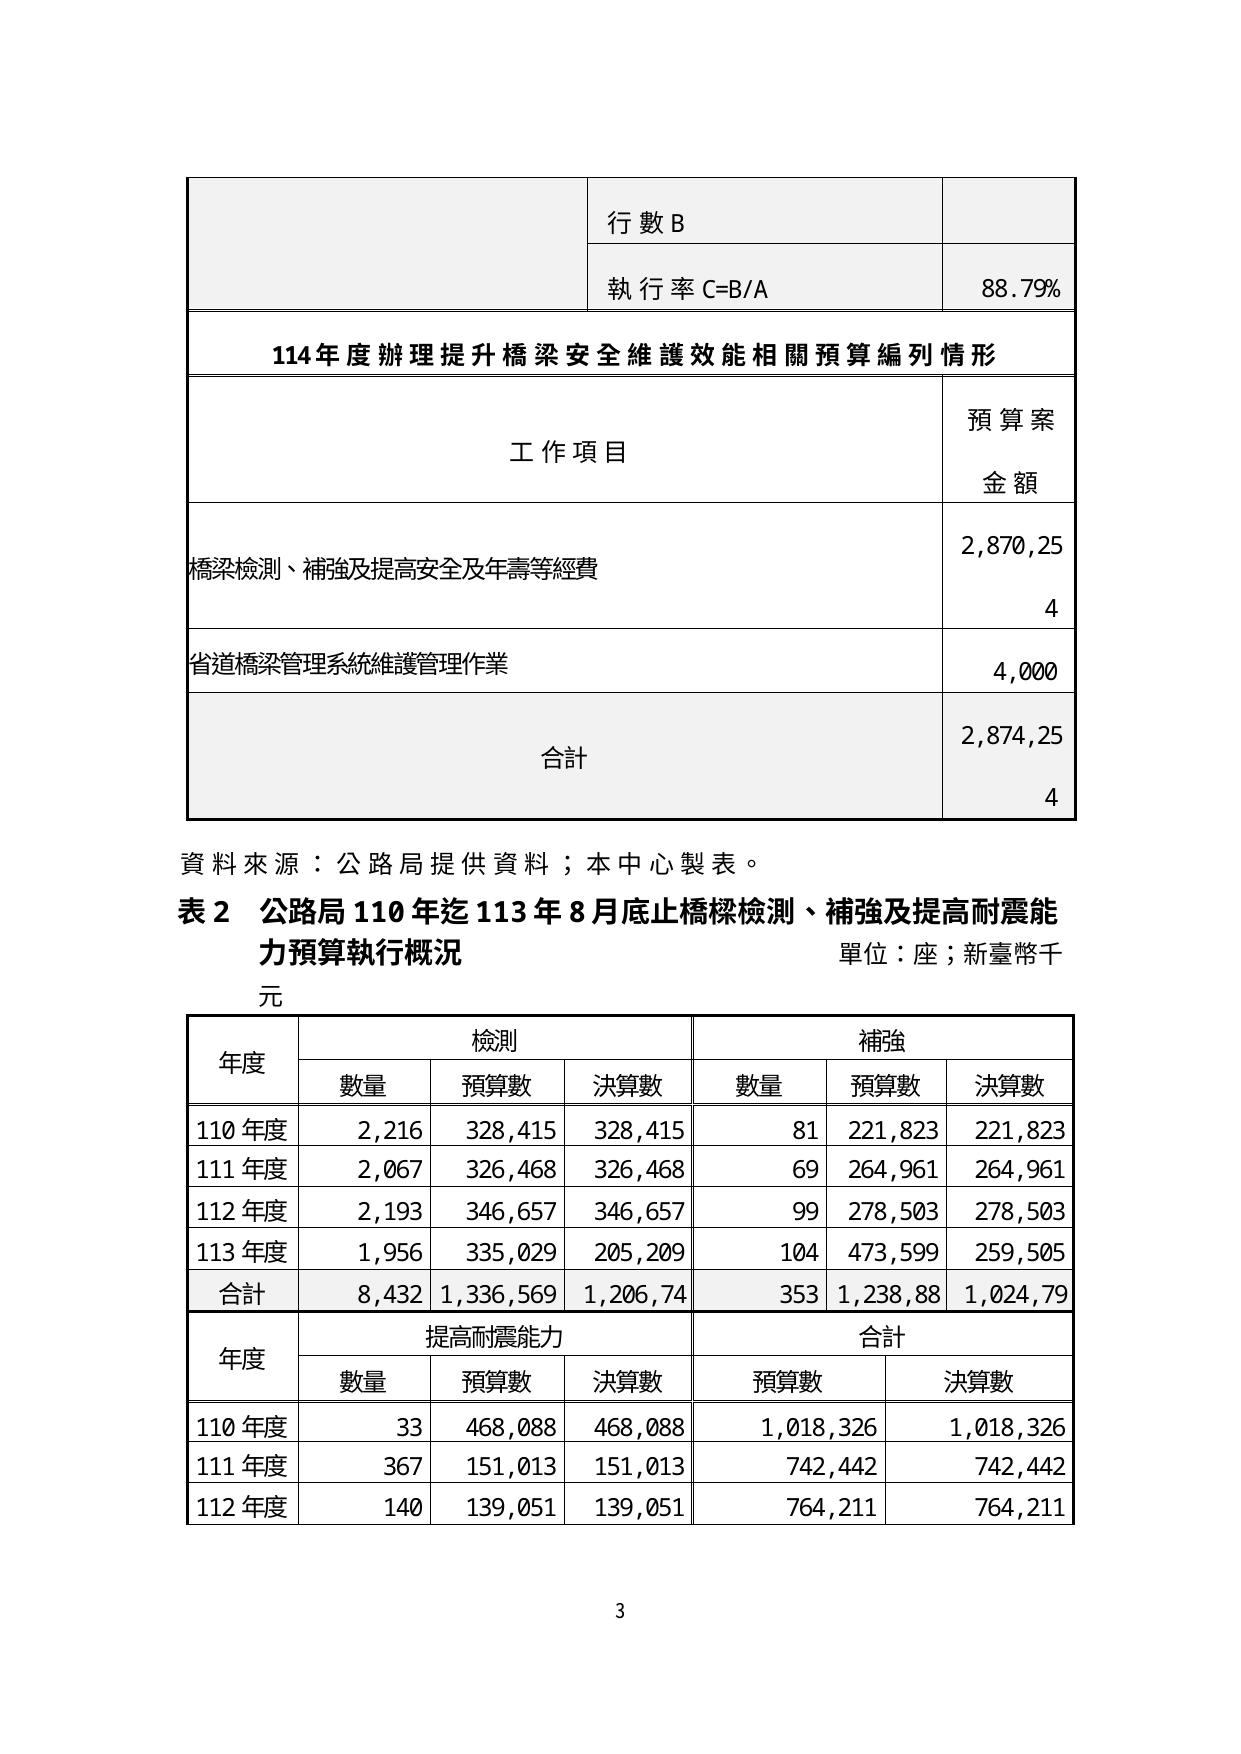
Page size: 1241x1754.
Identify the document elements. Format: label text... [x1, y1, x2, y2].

table_cell 468,088 [565, 1403, 691, 1441]
table_cell 行數B [588, 178, 942, 243]
table_cell 111年度 [189, 1442, 298, 1482]
table_cell 221,823 [947, 1106, 1072, 1144]
table_cell 69 [694, 1146, 826, 1186]
table_cell 353 [694, 1270, 826, 1310]
table_cell 33 [299, 1403, 430, 1441]
table_cell 決算數 [886, 1356, 1072, 1399]
table_cell 264,961 [827, 1146, 946, 1186]
table_cell 110年度 [189, 1106, 298, 1144]
table_cell 1,956 [299, 1228, 430, 1269]
table_cell 205,209 [565, 1228, 691, 1269]
table_cell 99 [694, 1187, 826, 1227]
table_cell 259,505 [947, 1228, 1072, 1269]
table_cell 數量 [299, 1060, 430, 1103]
table_cell 執行率C=B/A [588, 244, 942, 308]
table_cell 264,961 [947, 1146, 1072, 1186]
table_cell [189, 178, 587, 308]
table_cell 合計 [189, 693, 942, 818]
table_cell 工作項目 [189, 377, 942, 502]
table_cell 決算數 [947, 1060, 1072, 1103]
table_cell 1,336,569 [431, 1270, 564, 1310]
table_header 補強 [694, 1017, 1072, 1058]
table_cell 367 [299, 1442, 430, 1482]
table_cell 合計 [189, 1270, 298, 1310]
table_cell 139,051 [565, 1483, 691, 1524]
table_cell 111年度 [189, 1146, 298, 1186]
table_cell 764,211 [694, 1483, 885, 1524]
table_cell 預算數 [827, 1060, 946, 1103]
table_cell 預算數 [694, 1356, 885, 1399]
table_cell 2,193 [299, 1187, 430, 1227]
table_cell 合計 [694, 1313, 1072, 1355]
table_cell 346,657 [565, 1187, 691, 1227]
table_cell 88.79% [943, 244, 1074, 308]
table_cell 1,018,326 [694, 1403, 885, 1441]
table_cell 2,067 [299, 1146, 430, 1186]
table_cell 742,442 [886, 1442, 1072, 1482]
table_cell 326,468 [431, 1146, 564, 1186]
table_cell 1,024,792 [947, 1270, 1072, 1310]
table_cell 4,000 [943, 629, 1074, 692]
table_cell 742,442 [694, 1442, 885, 1482]
table_cell 數量 [299, 1356, 430, 1399]
table_cell 468,088 [431, 1403, 564, 1441]
table_cell 決算數 [565, 1356, 691, 1399]
table_cell 提高耐震能力 [299, 1313, 691, 1355]
table_cell 104 [694, 1228, 826, 1269]
table_cell 151,013 [565, 1442, 691, 1482]
table_cell 2,216 [299, 1106, 430, 1144]
table_cell 114年度辦理提升橋梁安全維護效能相關預算編列情形 [189, 312, 1074, 374]
table_cell 151,013 [431, 1442, 564, 1482]
table_header 檢測 [299, 1017, 691, 1058]
table_cell 278,503 [947, 1187, 1072, 1227]
table_cell 139,051 [431, 1483, 564, 1524]
table_cell 橋梁檢測、補強及提高安全及年壽等經費 [189, 503, 942, 628]
table_cell 預算數 [431, 1356, 564, 1399]
table_cell 112年度 [189, 1483, 298, 1524]
table_cell 110年度 [189, 1403, 298, 1441]
table_cell 1,018,326 [886, 1403, 1072, 1441]
table_cell 2,874,254 [943, 693, 1074, 818]
table_cell 預算案金額 [943, 377, 1074, 502]
table_cell 1,206,749 [565, 1270, 691, 1310]
table_cell 346,657 [431, 1187, 564, 1227]
table_cell 278,503 [827, 1187, 946, 1227]
table_cell 1,238,886 [827, 1270, 946, 1310]
table_cell 年度 [189, 1313, 298, 1399]
table_cell 326,468 [565, 1146, 691, 1186]
text 表2 公路局110年迄113年8月底止橋樑檢測、補強及提高耐震能力預算執行概況 單位：座；新臺幣千元 [177, 889, 1063, 1014]
table_cell 2,870,254 [943, 503, 1074, 628]
table_cell 764,211 [886, 1483, 1072, 1524]
table_cell 112年度 [189, 1187, 298, 1227]
table_cell 328,415 [565, 1106, 691, 1144]
table_cell [943, 178, 1074, 243]
table_cell 81 [694, 1106, 826, 1144]
table_cell 335,029 [431, 1228, 564, 1269]
table_cell 473,599 [827, 1228, 946, 1269]
text 資料來源：公路局提供資料；本中心製表。 [177, 821, 1063, 883]
table_cell 140 [299, 1483, 430, 1524]
table_cell 221,823 [827, 1106, 946, 1144]
table_cell 省道橋梁管理系統維護管理作業 [189, 629, 942, 692]
table_cell 數量 [694, 1060, 826, 1103]
table_cell 決算數 [565, 1060, 691, 1103]
table_cell 328,415 [431, 1106, 564, 1144]
table_cell 預算數 [431, 1060, 564, 1103]
table_header 年度 [189, 1017, 298, 1103]
table_cell 113年度 [189, 1228, 298, 1269]
table_cell 8,432 [299, 1270, 430, 1310]
